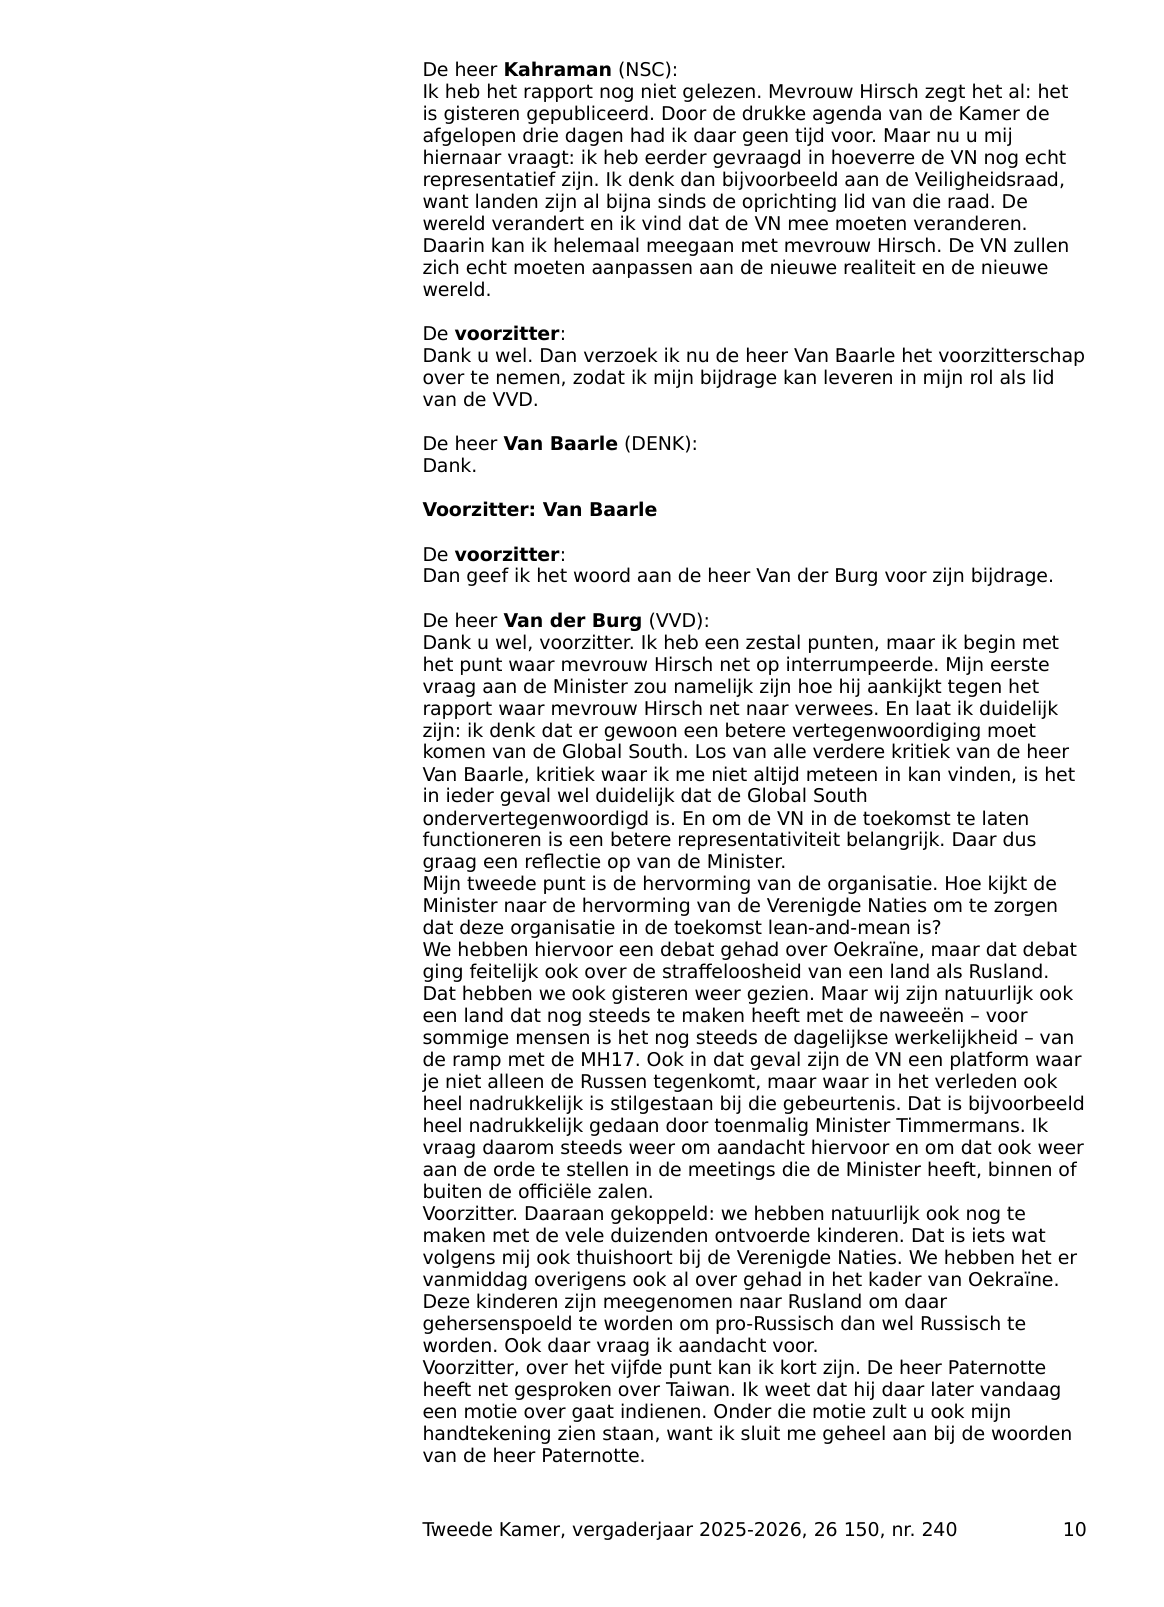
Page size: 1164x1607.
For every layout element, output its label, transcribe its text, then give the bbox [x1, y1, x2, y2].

text Voorzitter. Daaraan gekoppeld: we hebben natuurlijk ook nog te maken met de vele duizenden ontvoerde kinderen. Dat is iets wat volgens mij ook thuishoort bij de Verenigde Naties. We hebben het er vanmiddag overigens ook al over gehad in het kader van Oekraïne. Deze kinderen zijn meegenomen naar Rusland om daar gehersenspoeld te worden om pro-Russisch dan wel Russisch te worden. Ook daar vraag ik aandacht voor. [422, 1203, 1087, 1357]
text De heer Van der Burg (VVD): [422, 609, 1087, 632]
text Dank u wel. Dan verzoek ik nu de heer Van Baarle het voorzitterschap over te nemen, zodat ik mijn bijdrage kan leveren in mijn rol als lid van de VVD. [422, 345, 1087, 411]
text Dank. [422, 455, 1087, 477]
text Voorzitter, over het vijfde punt kan ik kort zijn. De heer Paternotte heeft net gesproken over Taiwan. Ik weet dat hij daar later vandaag een motie over gaat indienen. Onder die motie zult u ook mijn handtekening zien staan, want ik sluit me geheel aan bij de woorden van de heer Paternotte. [422, 1357, 1087, 1467]
text Voorzitter: Van Baarle [422, 499, 1087, 521]
text De heer Kahraman (NSC): [422, 59, 1087, 81]
text Dan geef ik het woord aan de heer Van der Burg voor zijn bijdrage. [422, 565, 1087, 587]
text De voorzitter: [422, 543, 1087, 565]
text De heer Van Baarle (DENK): [422, 433, 1087, 455]
text Mijn tweede punt is de hervorming van de organisatie. Hoe kijkt de Minister naar de hervorming van de Verenigde Naties om te zorgen dat deze organisatie in de toekomst lean-and-mean is? [422, 873, 1087, 939]
text Dank u wel, voorzitter. Ik heb een zestal punten, maar ik begin met het punt waar mevrouw Hirsch net op interrumpeerde. Mijn eerste vraag aan de Minister zou namelijk zijn hoe hij aankijkt tegen het rapport waar mevrouw Hirsch net naar verwees. En laat ik duidelijk zijn: ik denk dat er gewoon een betere vertegenwoordiging moet komen van de Global South. Los van alle verdere kritiek van de heer Van Baarle, kritiek waar ik me niet altijd meteen in kan vinden, is het in ieder geval wel duidelijk dat de Global South ondervertegenwoordigd is. En om de VN in de toekomst te laten functioneren is een betere representativiteit belangrijk. Daar dus graag een reflectie op van de Minister. [422, 632, 1087, 873]
text De voorzitter: [422, 323, 1087, 345]
text Ik heb het rapport nog niet gelezen. Mevrouw Hirsch zegt het al: het is gisteren gepubliceerd. Door de drukke agenda van de Kamer de afgelopen drie dagen had ik daar geen tijd voor. Maar nu u mij hiernaar vraagt: ik heb eerder gevraagd in hoeverre de VN nog echt representatief zijn. Ik denk dan bijvoorbeeld aan de Veiligheidsraad, want landen zijn al bijna sinds de oprichting lid van die raad. De wereld verandert en ik vind dat de VN mee moeten veranderen. Daarin kan ik helemaal meegaan met mevrouw Hirsch. De VN zullen zich echt moeten aanpassen aan de nieuwe realiteit en de nieuwe wereld. [422, 81, 1087, 301]
text We hebben hiervoor een debat gehad over Oekraïne, maar dat debat ging feitelijk ook over de straffeloosheid van een land als Rusland. Dat hebben we ook gisteren weer gezien. Maar wij zijn natuurlijk ook een land dat nog steeds te maken heeft met de naweeën – voor sommige mensen is het nog steeds de dagelijkse werkelijkheid – van de ramp met de MH17. Ook in dat geval zijn de VN een platform waar je niet alleen de Russen tegenkomt, maar waar in het verleden ook heel nadrukkelijk is stilgestaan bij die gebeurtenis. Dat is bijvoorbeeld heel nadrukkelijk gedaan door toenmalig Minister Timmermans. Ik vraag daarom steeds weer om aandacht hiervoor en om dat ook weer aan de orde te stellen in de meetings die de Minister heeft, binnen of buiten de officiële zalen. [422, 939, 1087, 1203]
